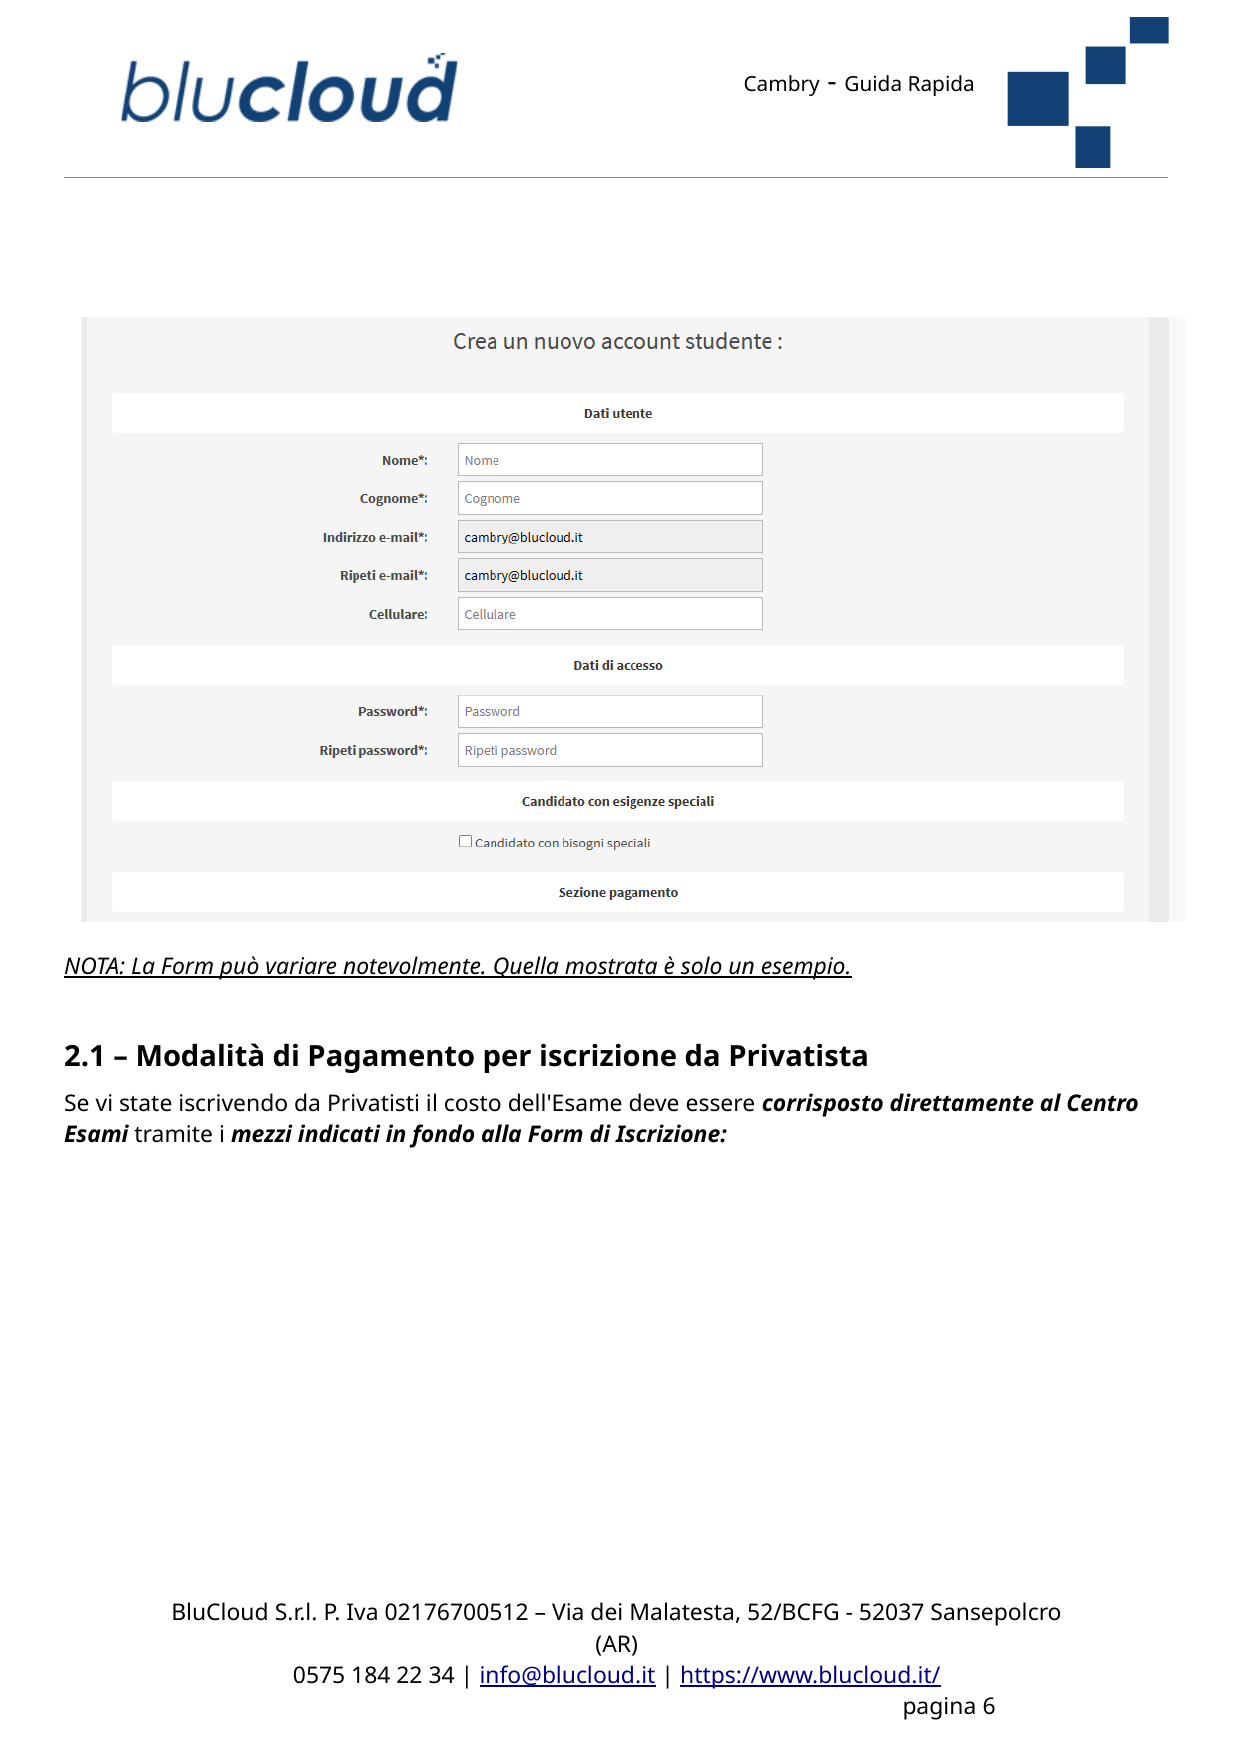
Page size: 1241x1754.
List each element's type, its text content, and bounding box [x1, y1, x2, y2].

text Se vi state iscrivendo da Privatisti il costo dell'Esame deve essere corrisposto direttamente al Centro Esami tramite i mezzi indicati in fondo alla Form di Iscrizione: [64, 1087, 1168, 1150]
picture [1007, 17, 1169, 168]
picture [121, 53, 458, 122]
subtitle 2.1 – Modalità di Pagamento per iscrizione da Privatista [64, 1035, 1168, 1075]
text NOTA: La Form può variare notevolmente. Quella mostrata è solo un esempio. [64, 950, 1168, 981]
picture [81, 317, 1185, 922]
